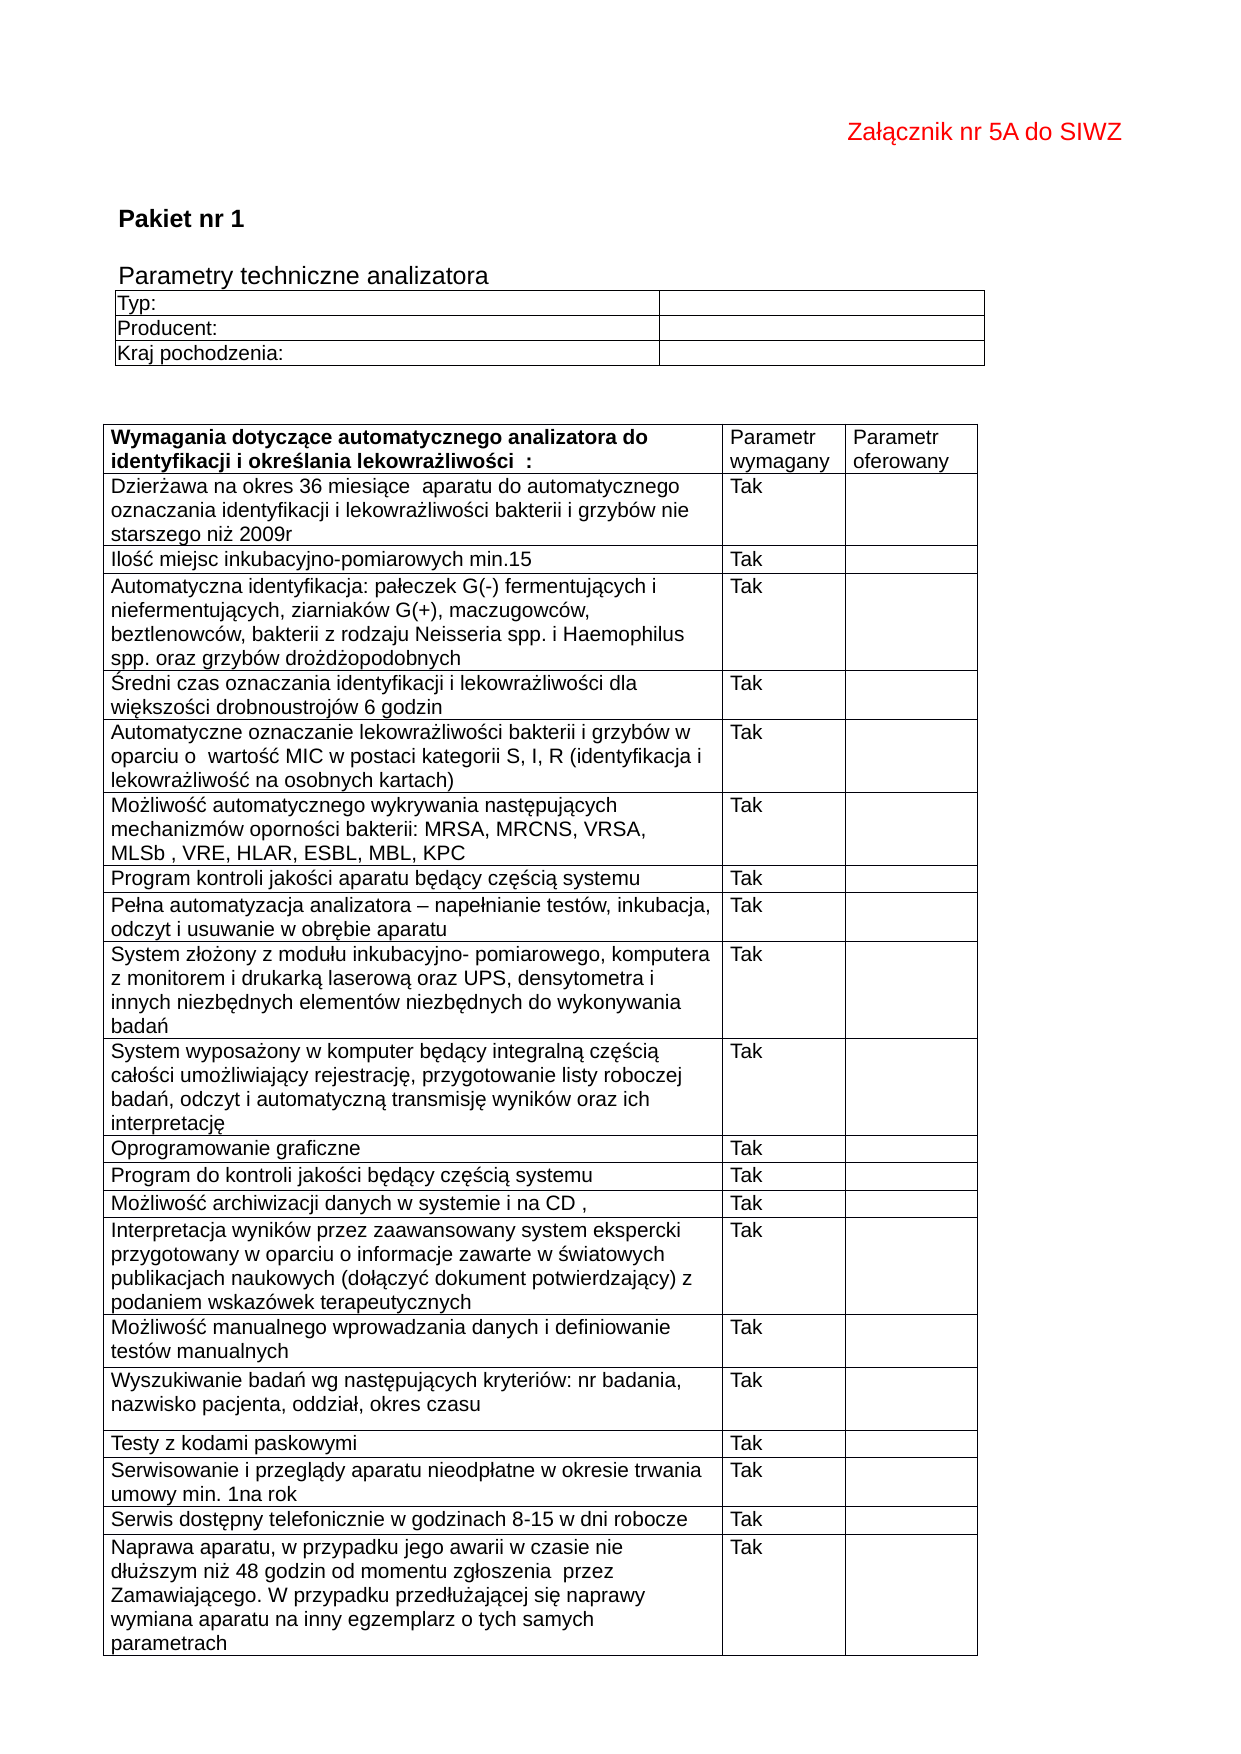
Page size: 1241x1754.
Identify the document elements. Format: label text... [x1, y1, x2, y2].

table_cell Serwisowanie i przeglądy aparatu nieodpłatne w okresie trwania umowy min. 1na rok [104, 1458, 722, 1506]
table_cell [846, 720, 977, 792]
table_cell [846, 1458, 977, 1506]
table_cell [846, 1039, 977, 1135]
table_cell [660, 316, 984, 340]
table_cell Naprawa aparatu, w przypadku jego awarii w czasie nie dłuższym niż 48 godzin od momentu zgłoszenia przez Zamawiającego. W przypadku przedłużającej się naprawy wymiana aparatu na inny egzemplarz o tych samych parametrach [104, 1535, 722, 1654]
table_cell [660, 341, 984, 365]
table_cell Testy z kodami paskowymi [104, 1431, 722, 1457]
table_header Wymagania dotyczące automatycznego analizatora do identyfikacji i określania lekowrażliwości : [104, 425, 722, 472]
text Parametry techniczne analizatora [118, 261, 1122, 290]
table_cell Możliwość archiwizacji danych w systemie i na CD , [104, 1191, 722, 1217]
table_cell System złożony z modułu inkubacyjno- pomiarowego, komputera z monitorem i drukarką laserową oraz UPS, densytometra i innych niezbędnych elementów niezbędnych do wykonywania badań [104, 942, 722, 1038]
table_cell Tak [723, 1218, 845, 1314]
table_cell [846, 546, 977, 573]
table_cell [846, 1507, 977, 1534]
table_cell Tak [723, 793, 845, 864]
table_cell Tak [723, 1535, 845, 1654]
table_cell Interpretacja wyników przez zaawansowany system ekspercki przygotowany w oparciu o informacje zawarte w światowych publikacjach naukowych (dołączyć dokument potwierdzający) z podaniem wskazówek terapeutycznych [104, 1218, 722, 1314]
table_cell [846, 1191, 977, 1217]
text Pakiet nr 1 [118, 204, 1122, 232]
table_header Parametr oferowany [846, 425, 977, 472]
table_cell Serwis dostępny telefonicznie w godzinach 8-15 w dni robocze [104, 1507, 722, 1534]
table_cell Średni czas oznaczania identyfikacji i lekowrażliwości dla większości drobnoustrojów 6 godzin [104, 671, 722, 719]
table_cell Program do kontroli jakości będący częścią systemu [104, 1163, 722, 1190]
table_cell System wyposażony w komputer będący integralną częścią całości umożliwiający rejestrację, przygotowanie listy roboczej badań, odczyt i automatyczną transmisję wyników oraz ich interpretację [104, 1039, 722, 1135]
table_header Typ: [116, 291, 659, 315]
table_cell Możliwość automatycznego wykrywania następujących mechanizmów oporności bakterii: MRSA, MRCNS, VRSA, MLSb , VRE, HLAR, ESBL, MBL, KPC [104, 793, 722, 864]
table_cell Ilość miejsc inkubacyjno-pomiarowych min.15 [104, 546, 722, 573]
table_cell [846, 574, 977, 670]
text Załącznik nr 5A do SIWZ [118, 117, 1122, 146]
table_cell Wyszukiwanie badań wg następujących kryteriów: nr badania, nazwisko pacjenta, oddział, okres czasu [104, 1368, 722, 1430]
table_cell [846, 866, 977, 892]
table_cell Tak [723, 942, 845, 1038]
table_cell Oprogramowanie graficzne [104, 1136, 722, 1162]
table_cell Możliwość manualnego wprowadzania danych i definiowanie testów manualnych [104, 1315, 722, 1367]
table_cell [846, 1136, 977, 1162]
table_header [660, 291, 984, 315]
table_cell Tak [723, 1458, 845, 1506]
table_cell Tak [723, 1191, 845, 1217]
table_cell Automatyczna identyfikacja: pałeczek G(-) fermentujących i niefermentujących, ziarniaków G(+), maczugowców, beztlenowców, bakterii z rodzaju Neisseria spp. i Haemophilus spp. oraz grzybów drożdżopodobnych [104, 574, 722, 670]
table_cell Tak [723, 866, 845, 892]
table_cell Dzierżawa na okres 36 miesiące aparatu do automatycznego oznaczania identyfikacji i lekowrażliwości bakterii i grzybów nie starszego niż 2009r [104, 474, 722, 545]
table_cell Tak [723, 1039, 845, 1135]
table_cell Program kontroli jakości aparatu będący częścią systemu [104, 866, 722, 892]
table_cell [846, 942, 977, 1038]
table_cell Tak [723, 1315, 845, 1367]
table_cell Tak [723, 671, 845, 719]
table_cell Tak [723, 1507, 845, 1534]
table_cell [846, 893, 977, 941]
table_cell Tak [723, 720, 845, 792]
table_cell [846, 1431, 977, 1457]
table_cell Tak [723, 1136, 845, 1162]
table_cell Tak [723, 474, 845, 545]
table_cell [846, 793, 977, 864]
table_cell Tak [723, 1368, 845, 1430]
table_cell Tak [723, 1431, 845, 1457]
table_cell [846, 1368, 977, 1430]
table_cell [846, 671, 977, 719]
table_cell [846, 1315, 977, 1367]
table_cell [846, 1163, 977, 1190]
table_cell Kraj pochodzenia: [116, 341, 659, 365]
table_cell [846, 474, 977, 545]
table_cell Tak [723, 574, 845, 670]
table_cell Automatyczne oznaczanie lekowrażliwości bakterii i grzybów w oparciu o wartość MIC w postaci kategorii S, I, R (identyfikacja i lekowrażliwość na osobnych kartach) [104, 720, 722, 792]
table_cell [846, 1218, 977, 1314]
table_cell Tak [723, 1163, 845, 1190]
table_cell Tak [723, 893, 845, 941]
table_cell [846, 1535, 977, 1654]
table_header Parametr wymagany [723, 425, 845, 472]
table_cell Pełna automatyzacja analizatora – napełnianie testów, inkubacja, odczyt i usuwanie w obrębie aparatu [104, 893, 722, 941]
table_cell Producent: [116, 316, 659, 340]
table_cell Tak [723, 546, 845, 573]
